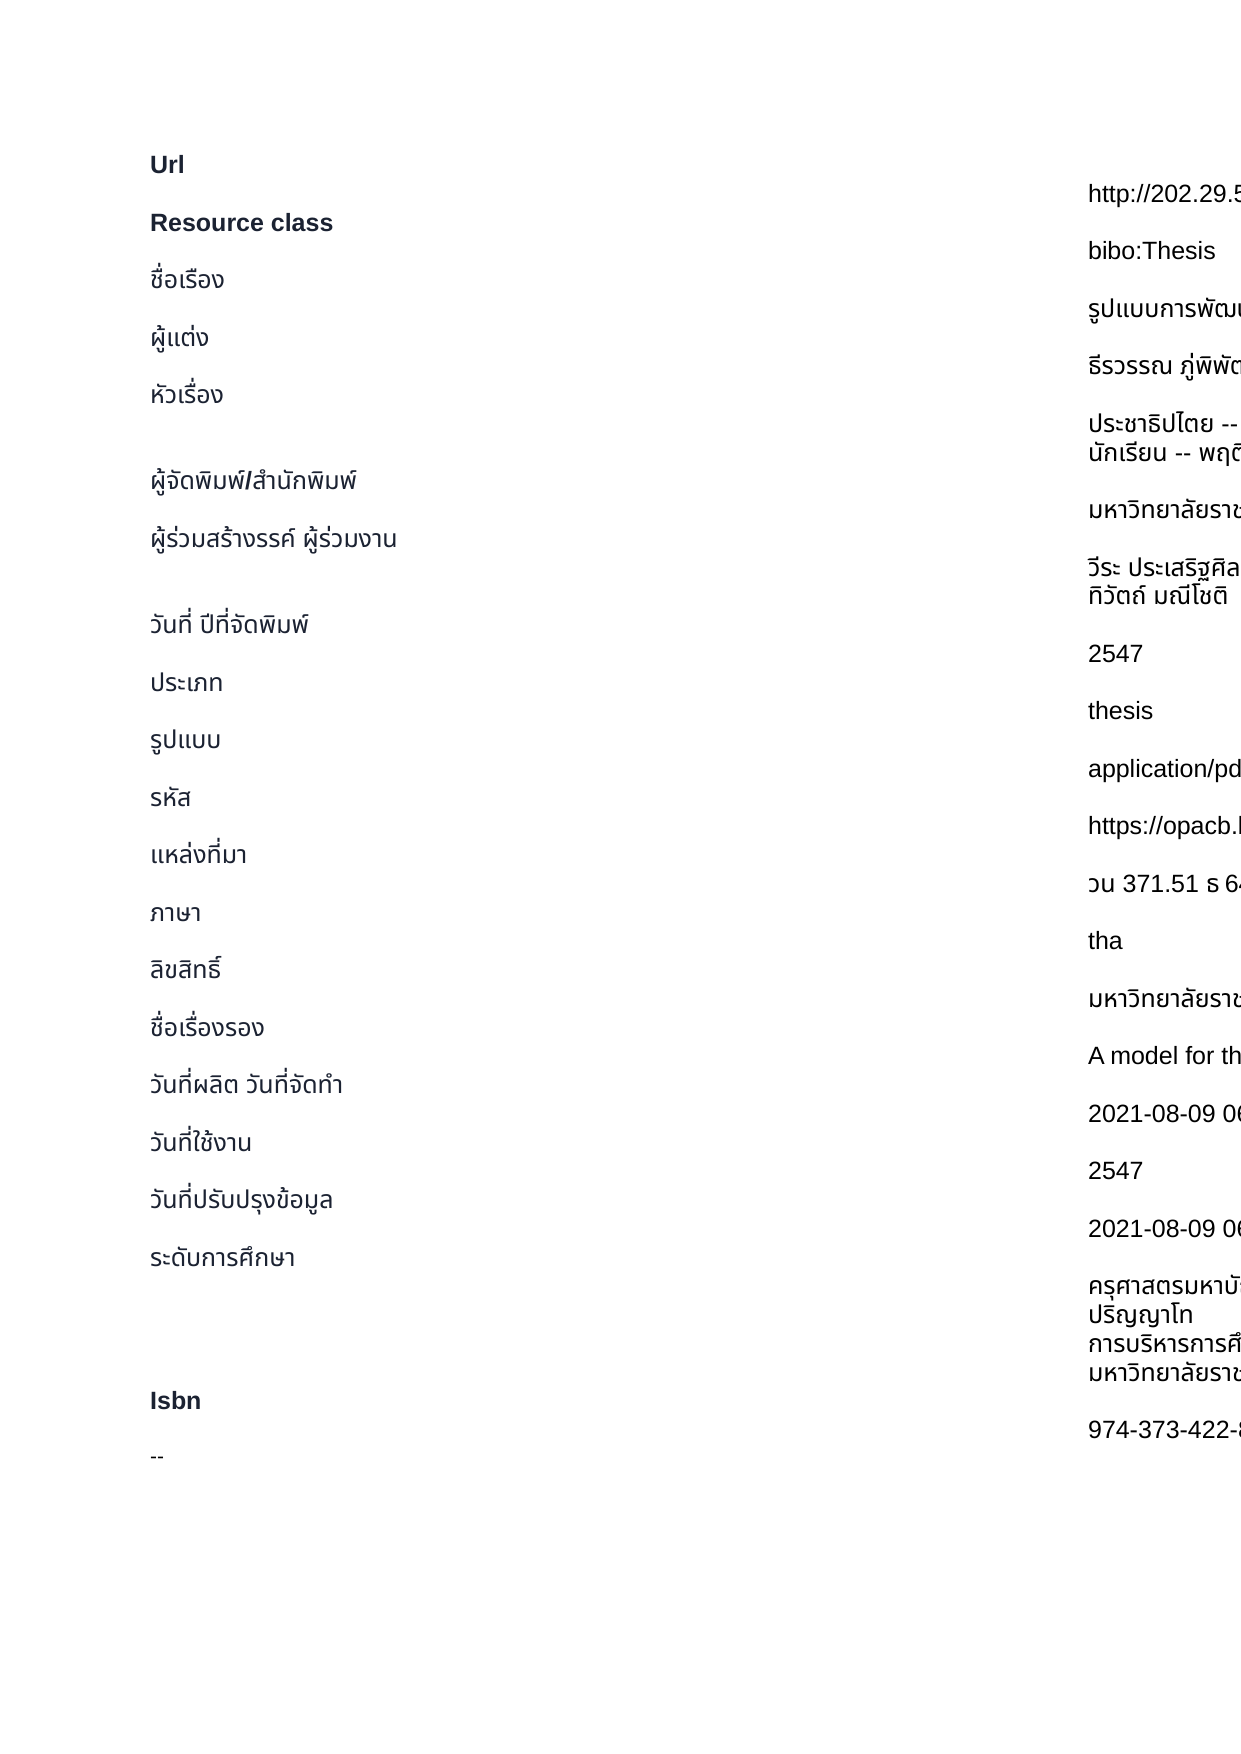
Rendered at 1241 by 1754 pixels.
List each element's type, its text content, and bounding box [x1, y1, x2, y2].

text tha [1088, 926, 1240, 955]
text ภาษา [150, 897, 1090, 926]
text https://opacb.bsru.ac.th/cgi-bin/koha/opac-detail.pl?biblionumber=41239 ลิงค์ข้อมูลในระบบ Matrix [1088, 811, 1240, 840]
text วีระ ประเสริฐศิลป์ [1088, 552, 1240, 581]
text bibo:Thesis [1088, 236, 1240, 265]
text ประเภท [150, 667, 1090, 696]
text วันที่ใช้งาน [150, 1127, 1090, 1156]
text มหาวิทยาลัยราชภัฏบ้านสมเด็จเจ้าพระยา [1088, 1357, 1240, 1386]
text application/pdf [1088, 754, 1240, 782]
text วันที่ ปีที่จัดพิมพ์ [150, 610, 1090, 639]
text รหัส [150, 782, 1090, 811]
text 974-373-422-8 [1088, 1415, 1240, 1444]
text A model for the development of students' democracy behavior on respect for others of Watwisesgarn school Bangkok metro politant authority [1088, 1041, 1240, 1070]
text ประชาธิปไตย -- การศึกษาและการสอน (ประถมศึกษา) [1088, 409, 1240, 437]
text ระดับการศึกษา [150, 1242, 1090, 1271]
text ผู้แต่ง [150, 322, 1090, 351]
text ผู้จัดพิมพ์/สำนักพิมพ์ [150, 466, 1090, 495]
text Isbn [150, 1386, 1090, 1415]
text -- [150, 1444, 1090, 1468]
text thesis [1088, 696, 1240, 725]
text วันที่ผลิต วันที่จัดทำ [150, 1070, 1090, 1099]
text Resource class [150, 207, 1090, 236]
text 2547 [1088, 639, 1240, 667]
text รูปแบบ [150, 725, 1090, 754]
text 2021-08-09 06:57:07 [1088, 1099, 1240, 1127]
text http://202.29.54.157/s/library/item/935 [1088, 179, 1240, 207]
text ผู้ร่วมสร้างรรค์ ผู้ร่วมงาน [150, 524, 1090, 552]
text วน 371.51 ธ641ร 2547 [1088, 869, 1240, 897]
text Url [150, 150, 1090, 179]
text ทิวัตถ์ มณีโชติ [1088, 581, 1240, 610]
text ครุศาสตรมหาบัณฑิต [1088, 1271, 1240, 1300]
text ธีรวรรณ ภู่พิพัฒน์ [1088, 351, 1240, 380]
text ลิขสิทธิ์ [150, 955, 1090, 984]
text รูปแบบการพัฒนาพฤติกรรมประชาธิปไตยด้านคารวธรรมของนักเรียน โรงเรียนวัดวิเศษการ กรุงเทพมหานคร [1088, 294, 1240, 322]
text ชื่อเรื่องรอง [150, 1012, 1090, 1041]
text นักเรียน -- พฤติกรรม [1088, 437, 1240, 466]
text วันที่ปรับปรุงข้อมูล [150, 1185, 1090, 1214]
text มหาวิทยาลัยราชภัฏบ้านสมเด็จเจ้าพระยา [1088, 984, 1240, 1012]
text 2547 [1088, 1156, 1240, 1185]
text ชื่อเรือง [150, 265, 1090, 294]
text การบริหารการศึกษา [1088, 1329, 1240, 1357]
text 2021-08-09 06:57:07 [1088, 1214, 1240, 1242]
text มหาวิทยาลัยราชภัฏบ้านสมเด็จเจ้าพระยา. สำนักวิทยบริการและเทคโนโลยีสารสนเทศ [1088, 495, 1240, 524]
text ปริญญาโท [1088, 1300, 1240, 1329]
text หัวเรื่อง [150, 380, 1090, 409]
text แหล่งที่มา [150, 840, 1090, 869]
